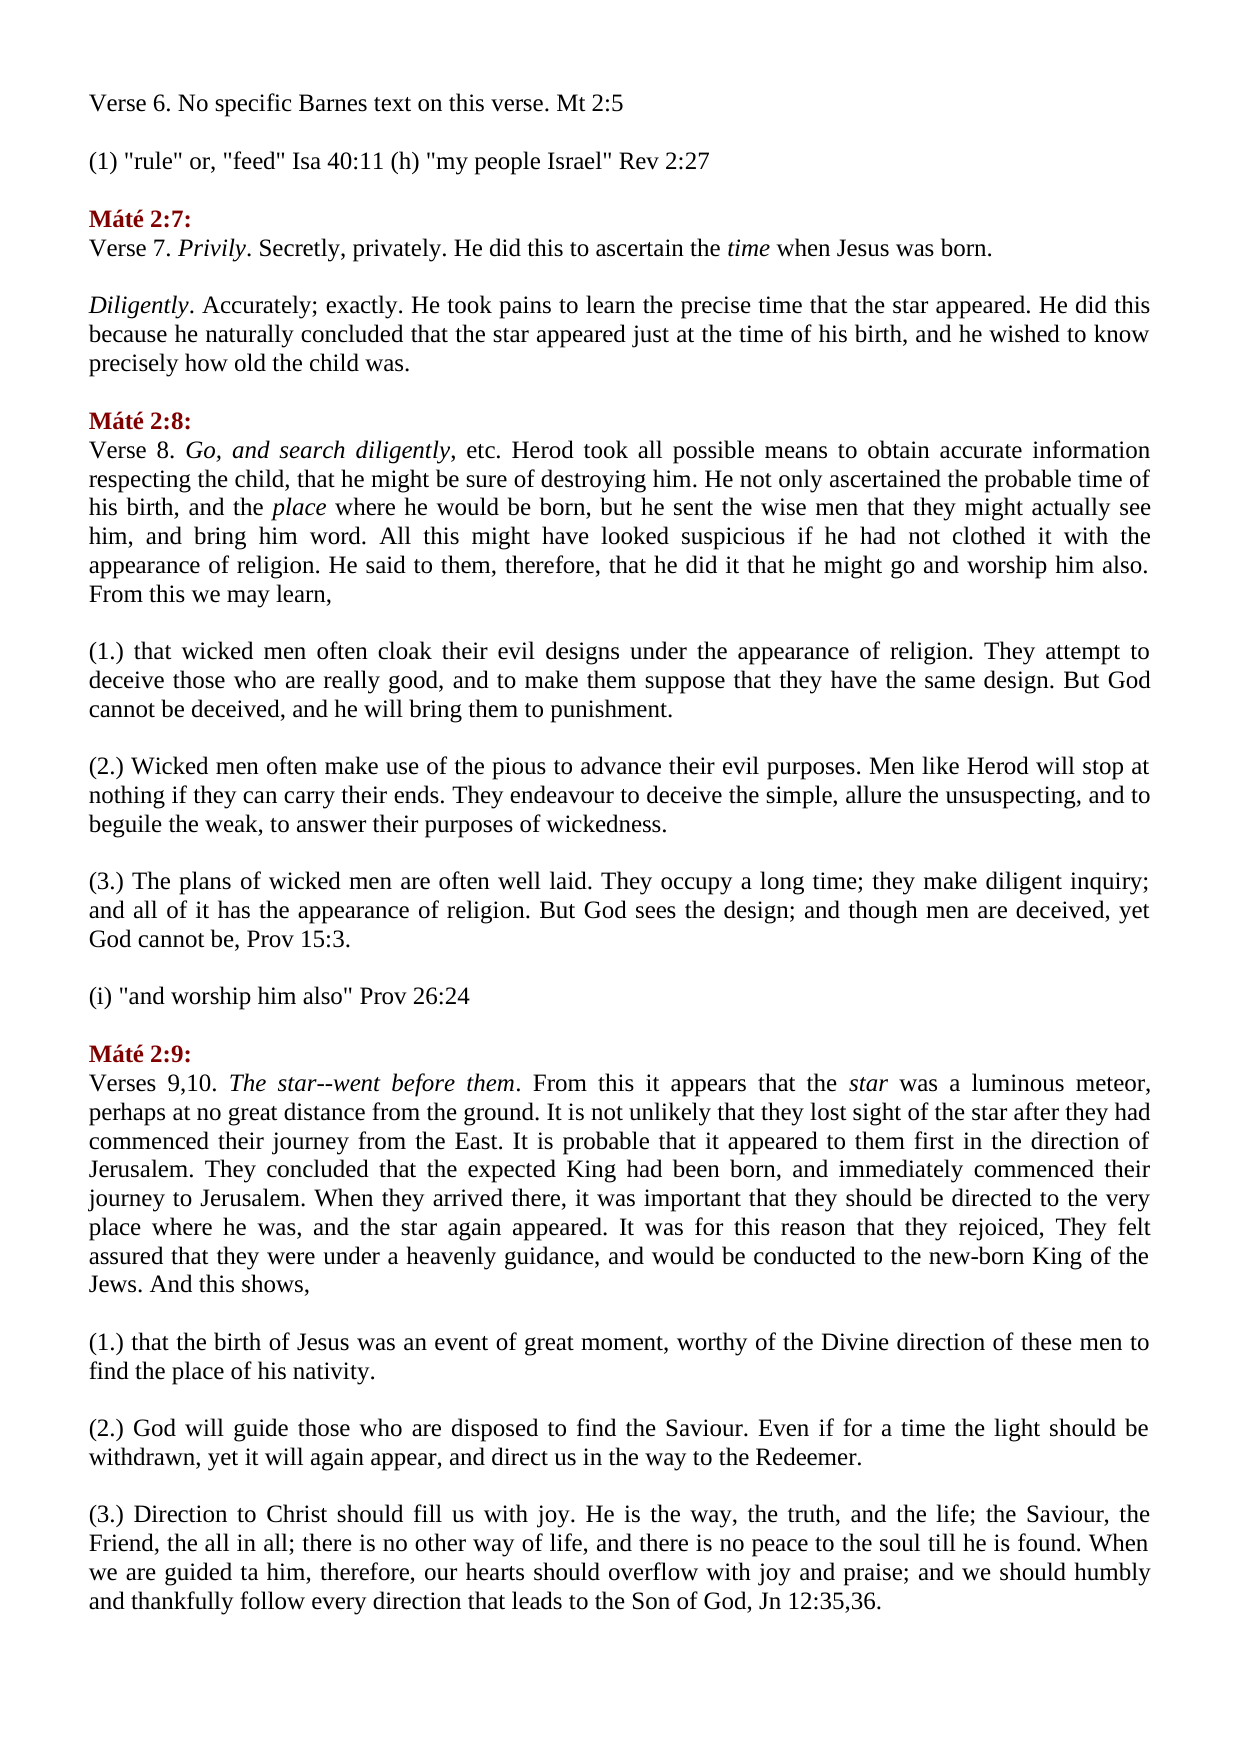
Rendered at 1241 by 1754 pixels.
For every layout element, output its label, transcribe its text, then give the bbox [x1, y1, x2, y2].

text Verse 8. Go, and search diligently, etc. Herod took all possible means to obtain accurate information respecting the child, that he might be sure of destroying him. He not only ascertained the probable time of his birth, and the place where he would be born, but he sent the wise men that they might actually see him, and bring him word. All this might have looked suspicious if he had not clothed it with the appearance of religion. He said to them, therefore, that he did it that he might go and worship him also. From this we may learn, (1.) that wicked men often cloak their evil designs under the appearance of religion. They attempt to deceive those who are really good, and to make them suppose that they have the same design. But God cannot be deceived, and he will bring them to punishment. (2.) Wicked men often make use of the pious to advance their evil purposes. Men like Herod will stop at nothing if they can carry their ends. They endeavour to deceive the simple, allure the unsuspecting, and to beguile the weak, to answer their purposes of wickedness. (3.) The plans of wicked men are often well laid. They occupy a long time; they make diligent inquiry; and all of it has the appearance of religion. But God sees the design; and though men are deceived, yet God cannot be, Prov 15:3. (i) "and worship him also" Prov 26:24 [88, 435, 1152, 1010]
text Máté 2:8: [88, 406, 1152, 435]
text Verse 6. No specific Barnes text on this verse. Mt 2:5 (1) "rule" or, "feed" Isa 40:11 (h) "my people Israel" Rev 2:27 [88, 88, 1152, 175]
text Verse 7. Privily. Secretly, privately. He did this to ascertain the time when Jesus was born. Diligently. Accurately; exactly. He took pains to learn the precise time that the star appeared. He did this because he naturally concluded that the star appeared just at the time of his birth, and he wished to know precisely how old the child was. [88, 233, 1152, 377]
text Máté 2:9: [88, 1039, 1152, 1068]
text Máté 2:7: [88, 204, 1152, 233]
text Verses 9,10. The star--went before them. From this it appears that the star was a luminous meteor, perhaps at no great distance from the ground. It is not unlikely that they lost sight of the star after they had commenced their journey from the East. It is probable that it appeared to them first in the direction of Jerusalem. They concluded that the expected King had been born, and immediately commenced their journey to Jerusalem. When they arrived there, it was important that they should be directed to the very place where he was, and the star again appeared. It was for this reason that they rejoiced, They felt assured that they were under a heavenly guidance, and would be conducted to the new-born King of the Jews. And this shows, (1.) that the birth of Jesus was an event of great moment, worthy of the Divine direction of these men to find the place of his nativity. (2.) God will guide those who are disposed to find the Saviour. Even if for a time the light should be withdrawn, yet it will again appear, and direct us in the way to the Redeemer. (3.) Direction to Christ should fill us with joy. He is the way, the truth, and the life; the Saviour, the Friend, the all in all; there is no other way of life, and there is no peace to the soul till he is found. When we are guided ta him, therefore, our hearts should overflow with joy and praise; and we should humbly and thankfully follow every direction that leads to the Son of God, Jn 12:35,36. [88, 1068, 1152, 1643]
